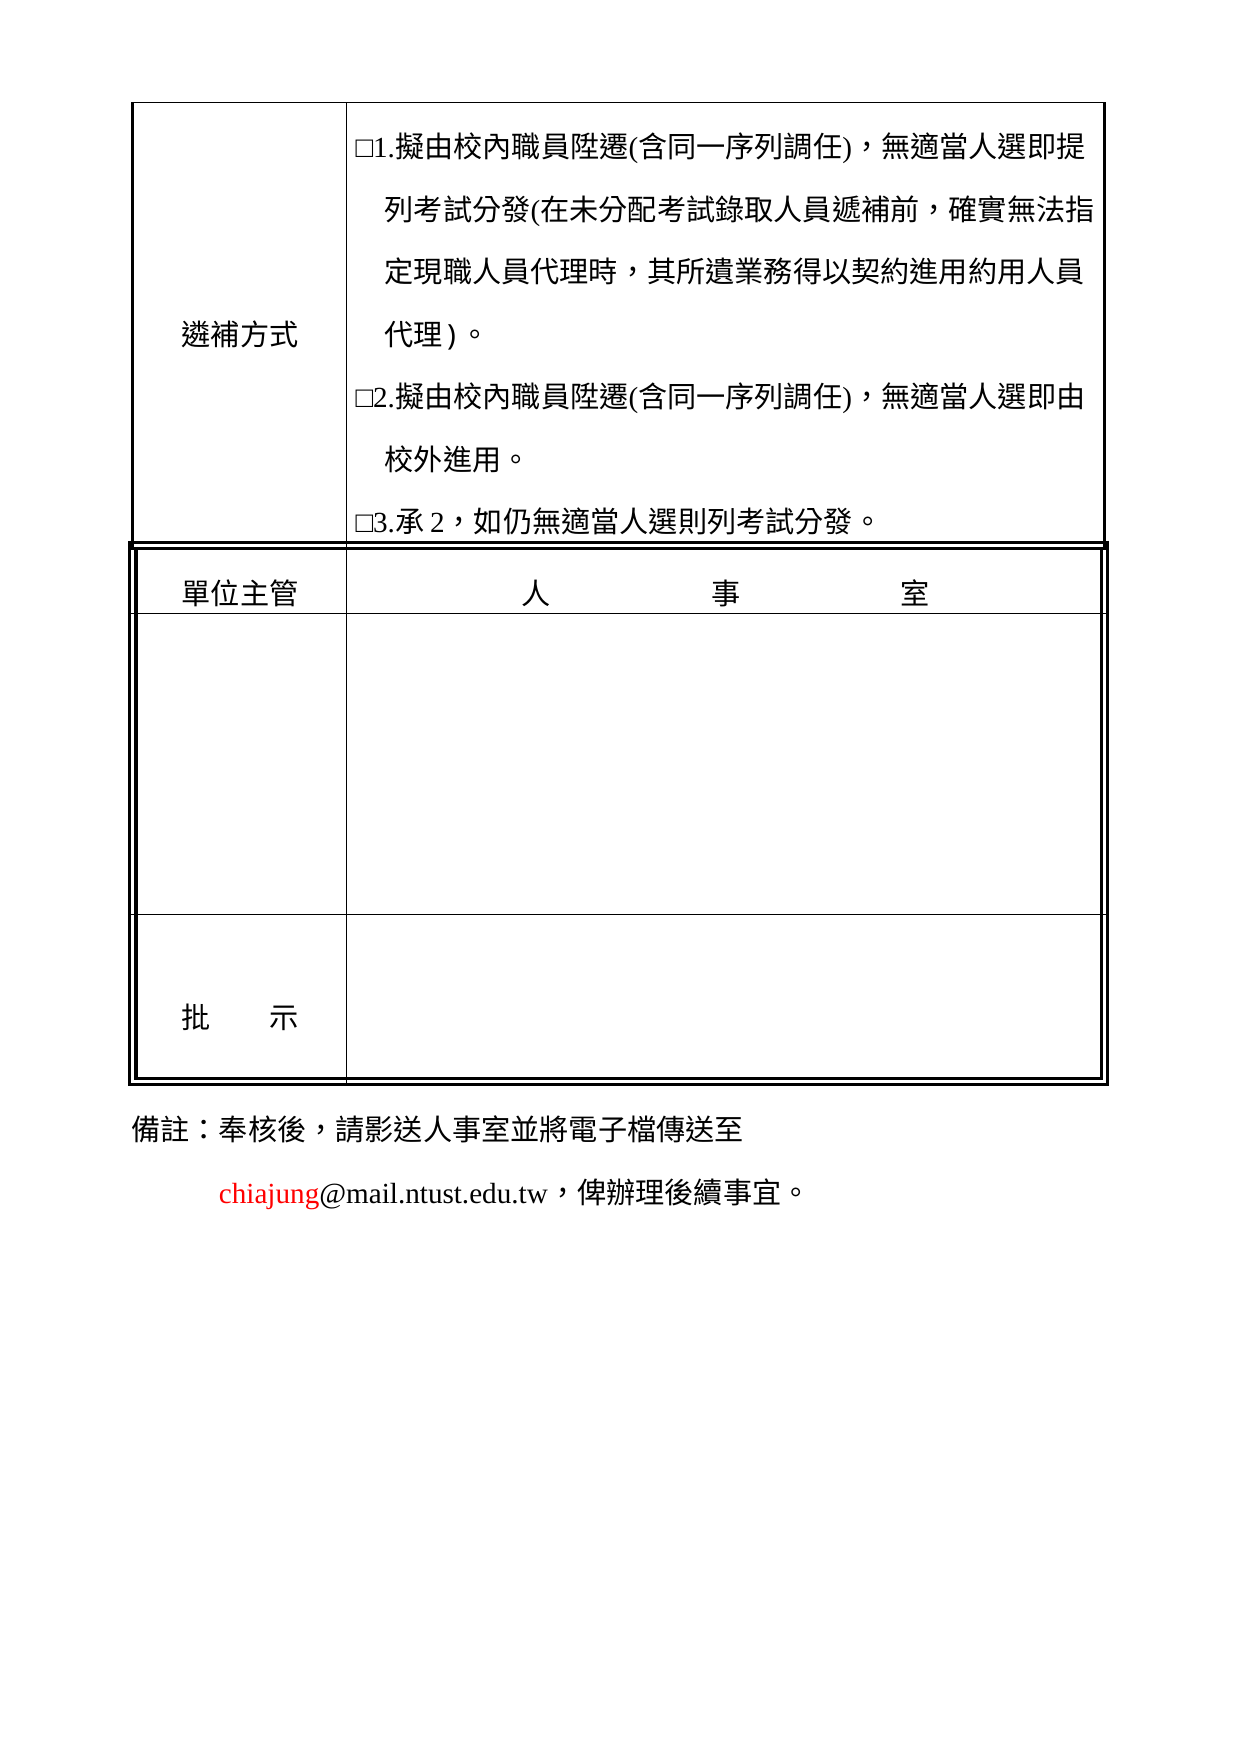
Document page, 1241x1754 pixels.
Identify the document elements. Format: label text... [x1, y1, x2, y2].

table_cell 人 事 室 [347, 550, 1100, 612]
table_cell [347, 614, 1100, 913]
table_cell 單位主管 [138, 550, 346, 612]
text 備註：奉核後，請影送人事室並將電子檔傳送至chiajung@mail.ntust.edu.tw，俾辦理後續事宜。 [131, 1086, 1106, 1211]
table_cell 遴補方式 [134, 103, 346, 541]
table_cell □1.擬由校內職員陞遷(含同一序列調任)，無適當人選即提列考試分發(在未分配考試錄取人員遞補前，確實無法指定現職人員代理時，其所遺業務得以契約進用約用人員代理)。 □2.擬由校內職員陞遷(含同一序列調任)，無適當人選即由校外進用。 □3.承2，如仍無適當人選則列考試分發。 [347, 103, 1103, 541]
table_cell [347, 915, 1100, 1077]
table_cell 批 示 [138, 915, 346, 1077]
table_cell [138, 614, 346, 913]
